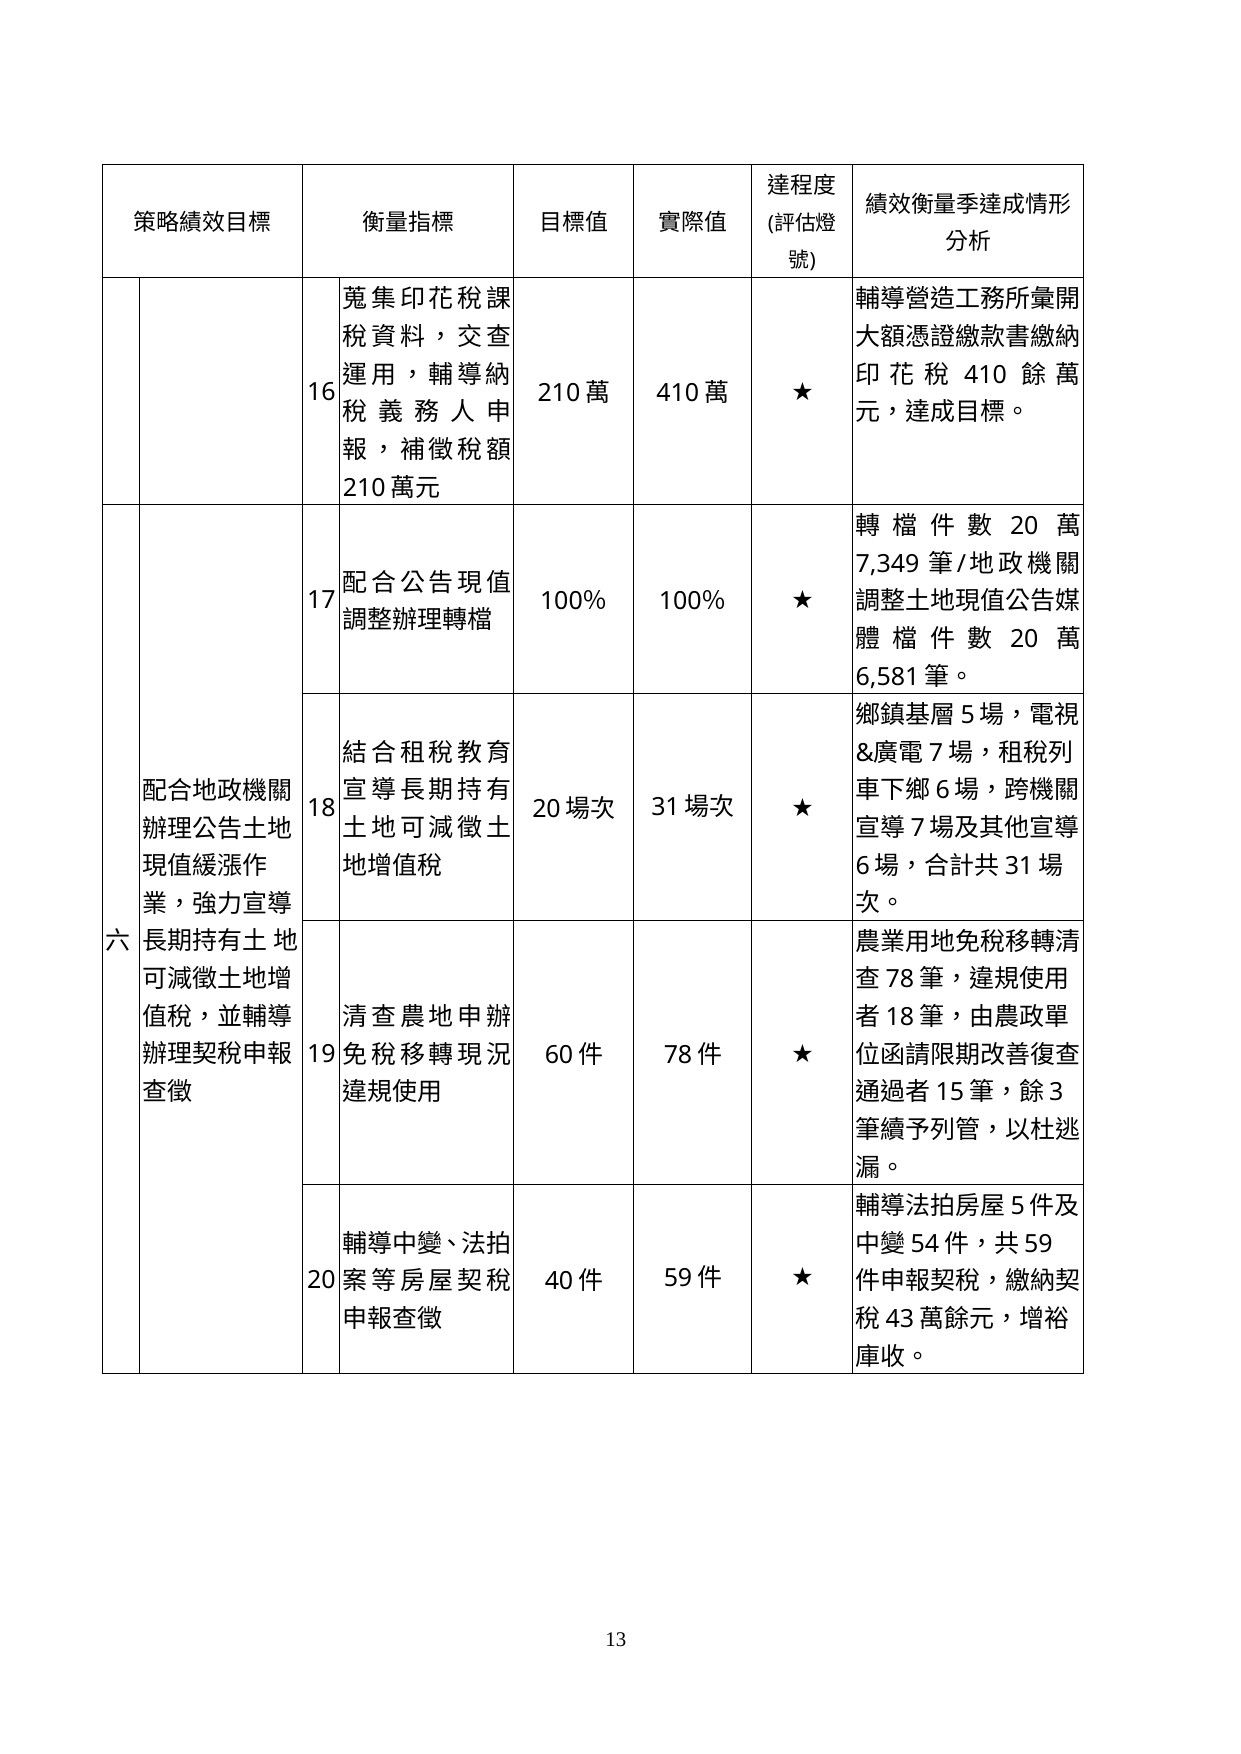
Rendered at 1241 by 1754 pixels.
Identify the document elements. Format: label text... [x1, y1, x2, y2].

table_cell 配合地政機關辦理公告土地現值緩漲作業，強力宣導長期持有土 地可減徵土地增值稅，並輔導辦理契稅申報查徵 [140, 505, 302, 1373]
table_cell 16 [303, 278, 339, 504]
table_cell 六 [103, 505, 139, 1373]
table_cell 17 [303, 505, 339, 693]
table_cell 100％ [634, 505, 751, 693]
table_cell 19 [303, 921, 339, 1184]
table_cell 210萬 [514, 278, 633, 504]
table_header 達程度 (評估燈號) [752, 165, 852, 277]
table_cell 輔導法拍房屋5件及中變54件，共59件申報契稅，繳納契稅43萬餘元，增裕庫收。 [853, 1185, 1083, 1373]
table_cell 40件 [514, 1185, 633, 1373]
table_cell 鄉鎮基層5場，電視&廣電7場，租稅列車下鄉6場，跨機關宣導7場及其他宣導6場，合計共31場次。 [853, 694, 1083, 920]
table_header 實際值 [634, 165, 751, 277]
table_cell 31場次 [634, 694, 751, 920]
table_cell 轉檔件數20萬7,349筆/地政機關調整土地現值公告媒體檔件數20萬6,581筆。 [853, 505, 1083, 693]
table_cell 59件 [634, 1185, 751, 1373]
table_cell ★ [752, 694, 852, 920]
table_cell 輔導營造工務所彙開大額憑證繳款書繳納印花稅410餘萬元，達成目標。 [853, 278, 1083, 504]
table_header 目標值 [514, 165, 633, 277]
table_cell 20 [303, 1185, 339, 1373]
table_cell 配合公告現值調整辦理轉檔 [340, 505, 513, 693]
table_cell 結合租稅教育宣導長期持有土地可減徵土地增值稅 [340, 694, 513, 920]
table_cell 蒐集印花稅課稅資料，交查運用，輔導納稅義務人申報，補徵稅額210萬元 [340, 278, 513, 504]
table_cell ★ [752, 1185, 852, 1373]
table_cell 農業用地免稅移轉清查78筆，違規使用者18筆，由農政單位函請限期改善復查通過者15筆，餘3筆續予列管，以杜逃漏。 [853, 921, 1083, 1184]
table_header 績效衡量季達成情形分析 [853, 165, 1083, 277]
table_cell 輔導中變、法拍案等房屋契稅申報查徵 [340, 1185, 513, 1373]
table_cell 20場次 [514, 694, 633, 920]
table_header 策略績效目標 [103, 165, 302, 277]
table_cell ★ [752, 505, 852, 693]
table_cell 清查農地申辦免稅移轉現況違規使用 [340, 921, 513, 1184]
table_cell 18 [303, 694, 339, 920]
table_cell 410萬 [634, 278, 751, 504]
table_cell [140, 278, 302, 504]
table_cell 60件 [514, 921, 633, 1184]
table_cell 100％ [514, 505, 633, 693]
table_cell [103, 278, 139, 504]
table_header 衡量指標 [303, 165, 513, 277]
table_cell 78件 [634, 921, 751, 1184]
table_cell ★ [752, 278, 852, 504]
table_cell ★ [752, 921, 852, 1184]
